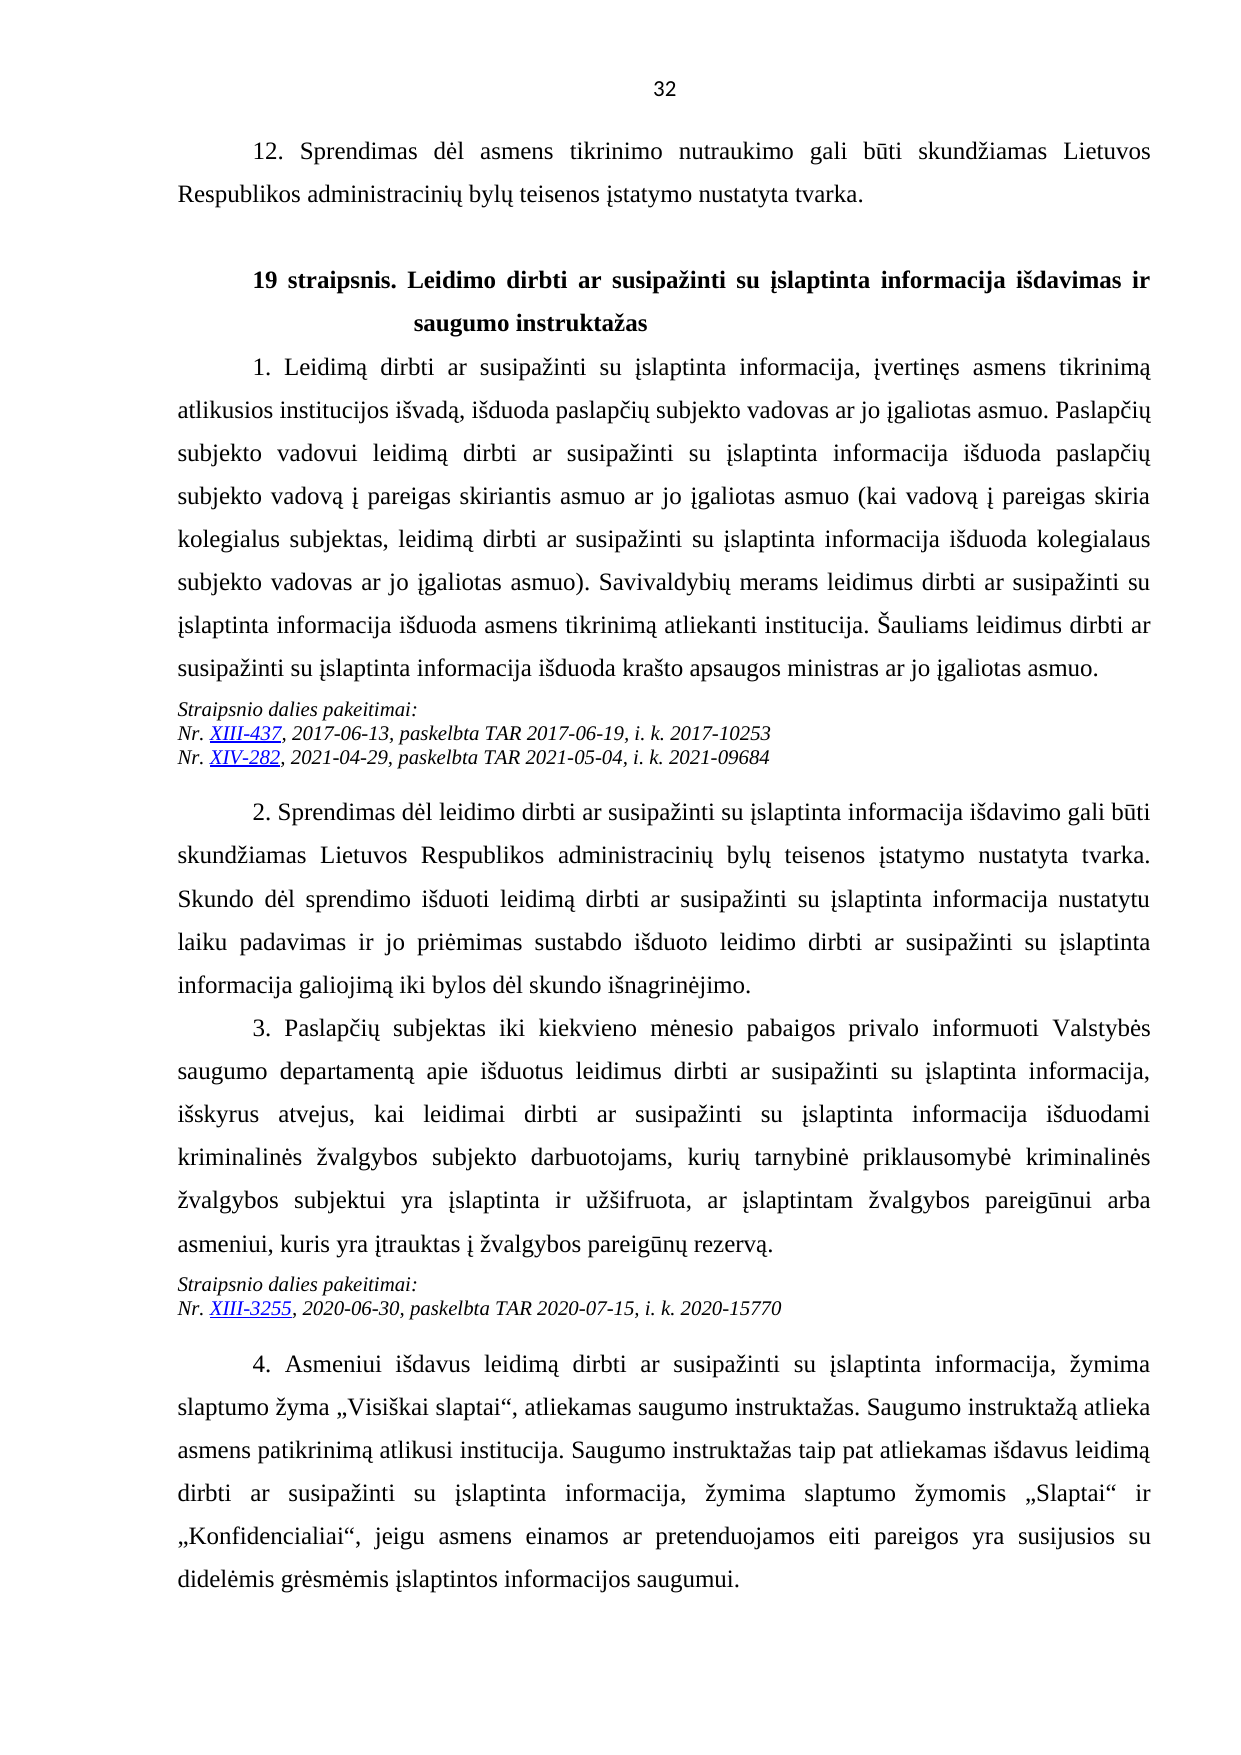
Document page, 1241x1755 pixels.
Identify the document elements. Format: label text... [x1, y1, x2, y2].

text Nr. XIV-282, 2021-04-29, paskelbta TAR 2021-05-04, i. k. 2021-09684 [177, 745, 1152, 769]
text 1. Leidimą dirbti ar susipažinti su įslaptinta informacija, įvertinęs asmens tikrinimą atlikusios institucijos išvadą, išduoda paslapčių subjekto vadovas ar jo įgaliotas asmuo. Paslapčių subjekto vadovui leidimą dirbti ar susipažinti su įslaptinta informacija išduoda paslapčių subjekto vadovą į pareigas skiriantis asmuo ar jo įgaliotas asmuo (kai vadovą į pareigas skiria kolegialus subjektas, leidimą dirbti ar susipažinti su įslaptinta informacija išduoda kolegialaus subjekto vadovas ar jo įgaliotas asmuo). Savivaldybių merams leidimus dirbti ar susipažinti su įslaptinta informacija išduoda asmens tikrinimą atliekanti institucija. Šauliams leidimus dirbti ar susipažinti su įslaptinta informacija išduoda krašto apsaugos ministras ar jo įgaliotas asmuo. [177, 352, 1152, 682]
text 2. Sprendimas dėl leidimo dirbti ar susipažinti su įslaptinta informacija išdavimo gali būti skundžiamas Lietuvos Respublikos administracinių bylų teisenos įstatymo nustatyta tvarka. Skundo dėl sprendimo išduoti leidimą dirbti ar susipažinti su įslaptinta informacija nustatytu laiku padavimas ir jo priėmimas sustabdo išduoto leidimo dirbti ar susipažinti su įslaptinta informacija galiojimą iki bylos dėl skundo išnagrinėjimo. [177, 797, 1152, 999]
text 12. Sprendimas dėl asmens tikrinimo nutraukimo gali būti skundžiamas Lietuvos Respublikos administracinių bylų teisenos įstatymo nustatyta tvarka. [177, 136, 1152, 208]
text Straipsnio dalies pakeitimai: [177, 1272, 1152, 1296]
text 4. Asmeniui išdavus leidimą dirbti ar susipažinti su įslaptinta informacija, žymima slaptumo žyma „Visiškai slaptai“, atliekamas saugumo instruktažas. Saugumo instruktažą atlieka asmens patikrinimą atlikusi institucija. Saugumo instruktažas taip pat atliekamas išdavus leidimą dirbti ar susipažinti su įslaptinta informacija, žymima slaptumo žymomis „Slaptai“ ir „Konfidencialiai“, jeigu asmens einamos ar pretenduojamos eiti pareigos yra susijusios su didelėmis grėsmėmis įslaptintos informacijos saugumui. [177, 1349, 1152, 1593]
text Nr. XIII-437, 2017-06-13, paskelbta TAR 2017-06-19, i. k. 2017-10253 [177, 721, 1152, 745]
text 3. Paslapčių subjektas iki kiekvieno mėnesio pabaigos privalo informuoti Valstybės saugumo departamentą apie išduotus leidimus dirbti ar susipažinti su įslaptinta informacija, išskyrus atvejus, kai leidimai dirbti ar susipažinti su įslaptinta informacija išduodami kriminalinės žvalgybos subjekto darbuotojams, kurių tarnybinė priklausomybė kriminalinės žvalgybos subjektui yra įslaptinta ir užšifruota, ar įslaptintam žvalgybos pareigūnui arba asmeniui, kuris yra įtrauktas į žvalgybos pareigūnų rezervą. [177, 1013, 1152, 1257]
text Nr. XIII-3255, 2020-06-30, paskelbta TAR 2020-07-15, i. k. 2020-15770 [177, 1296, 1152, 1320]
text 19 straipsnis. Leidimo dirbti ar susipažinti su įslaptinta informacija išdavimas ir saugumo instruktažas [252, 265, 1152, 337]
text Straipsnio dalies pakeitimai: [177, 697, 1152, 721]
